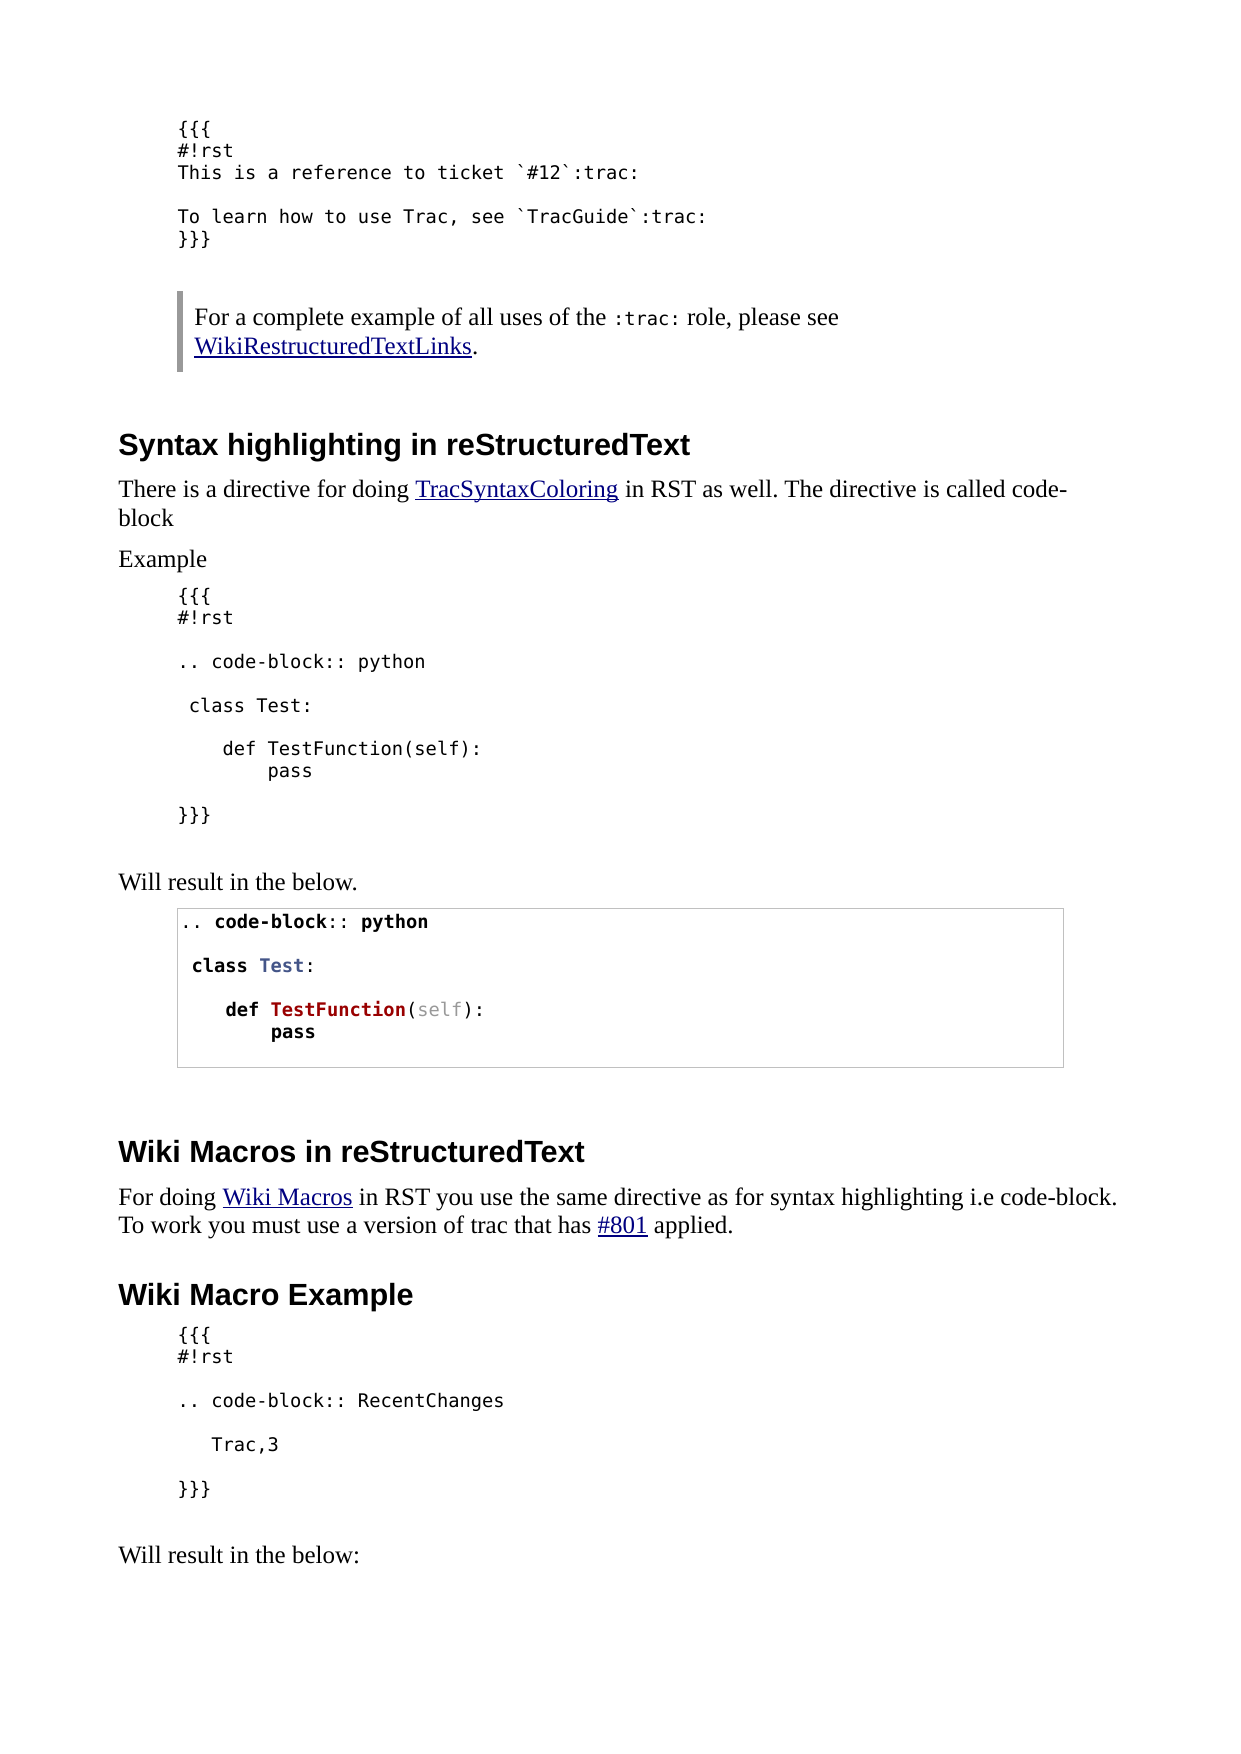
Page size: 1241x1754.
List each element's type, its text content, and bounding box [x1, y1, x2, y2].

text Will result in the below: [118, 1541, 1122, 1569]
text There is a directive for doing TracSyntaxColoring in RST as well. The directive is called code-block [118, 474, 1122, 531]
subtitle Wiki Macro Example [118, 1277, 1122, 1312]
text Example [118, 544, 1122, 573]
subtitle Syntax highlighting in reStructuredText [118, 426, 1122, 461]
subtitle Wiki Macros in reStructuredText [118, 1134, 1122, 1169]
text {{{ #!rst This is a reference to ticket `#12`:trac: To learn how to use Trac, see `TracGuide`:trac: }}} [177, 118, 1063, 249]
text {{{ #!rst .. code-block:: RecentChanges Trac,3 }}} [177, 1324, 1063, 1499]
text For a complete example of all uses of the :trac: role, please see WikiRestructuredTextLinks. [183, 291, 1063, 372]
text {{{ #!rst .. code-block:: python class Test: def TestFunction(self): pass }}} [177, 585, 1063, 826]
text For doing Wiki Macros in RST you use the same directive as for syntax highlighting i.e code-block. To work you must use a version of trac that has ​#801 applied. [118, 1182, 1122, 1239]
text .. code-block:: python class Test: def TestFunction(self): pass [178, 909, 1063, 1067]
text Will result in the below. [118, 867, 1122, 896]
